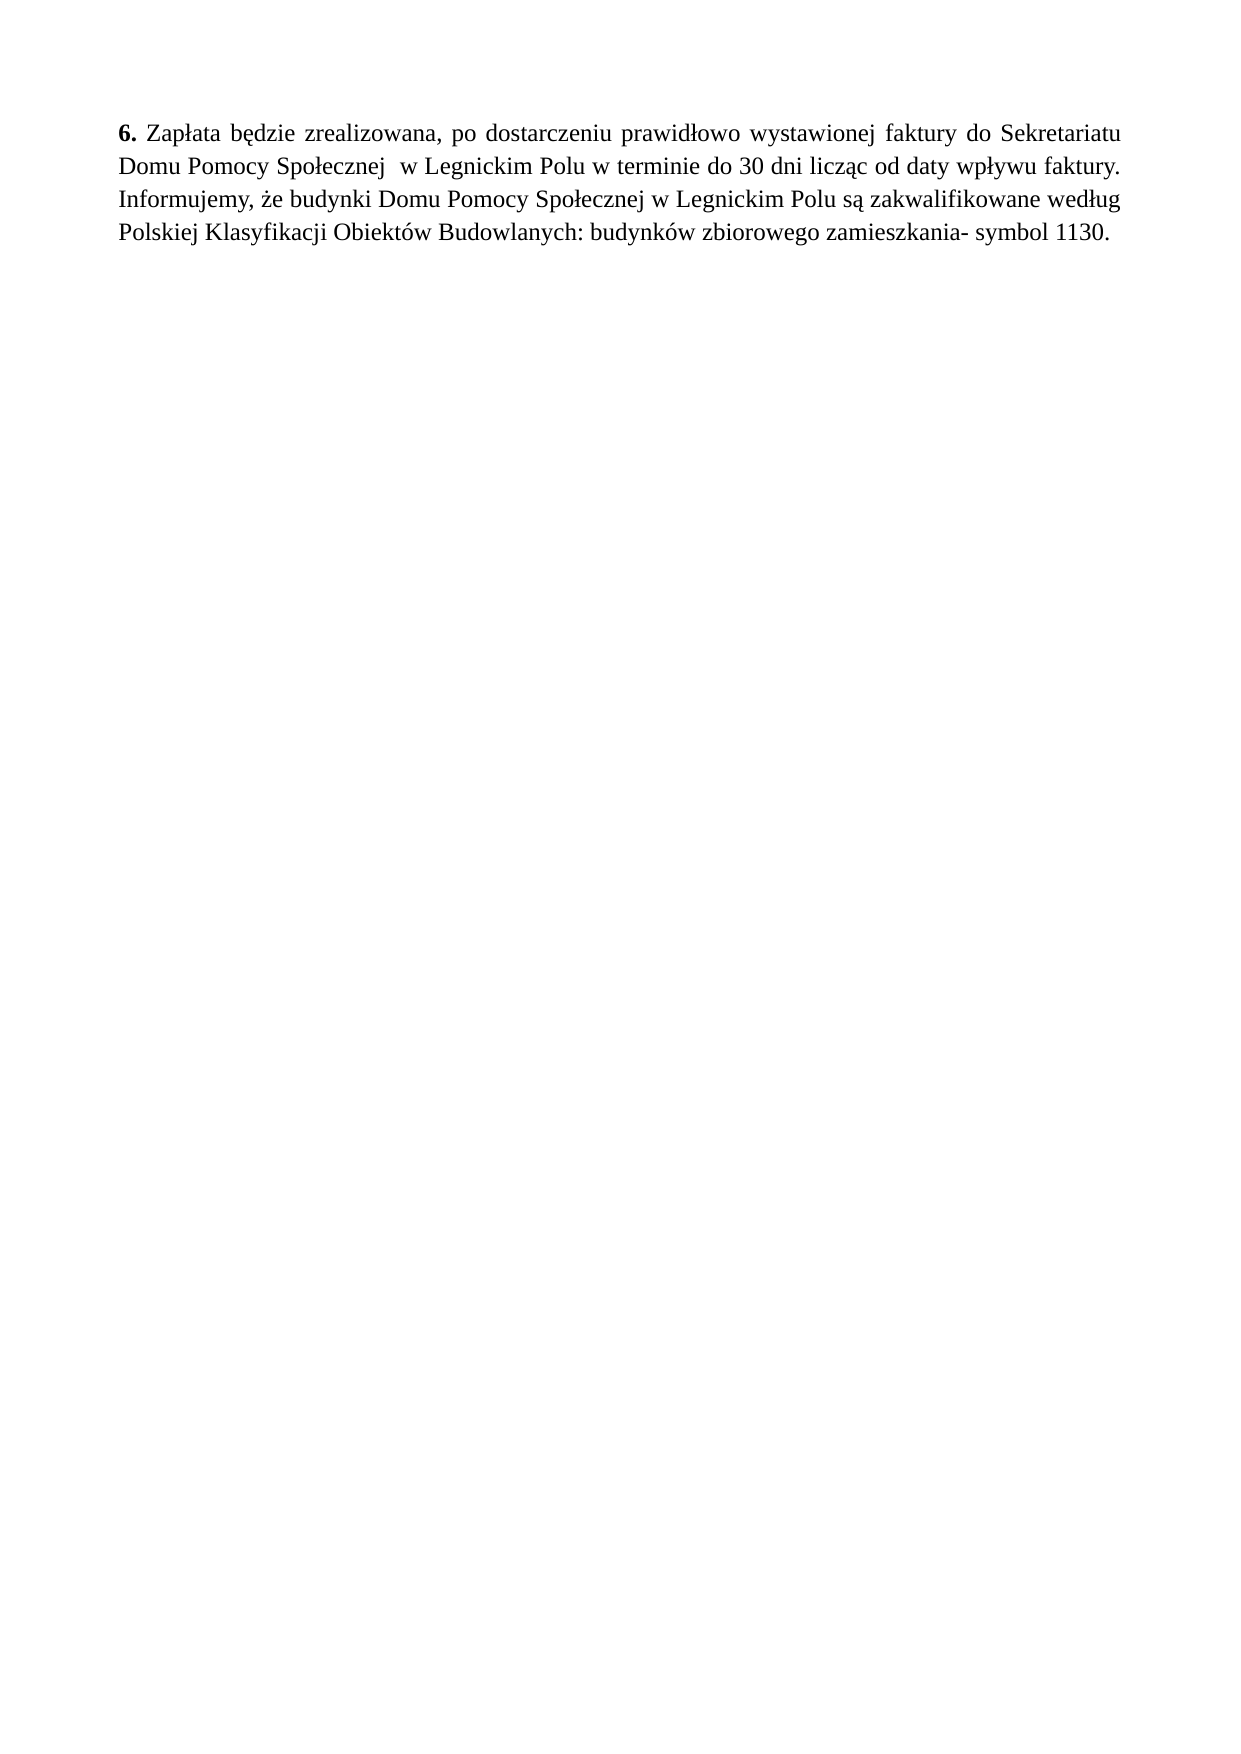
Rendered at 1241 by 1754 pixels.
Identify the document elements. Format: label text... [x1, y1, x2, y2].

text 6. Zapłata będzie zrealizowana, po dostarczeniu prawidłowo wystawionej faktury do Sekretariatu Domu Pomocy Społecznej w Legnickim Polu w terminie do 30 dni licząc od daty wpływu faktury. Informujemy, że budynki Domu Pomocy Społecznej w Legnickim Polu są zakwalifikowane według Polskiej Klasyfikacji Obiektów Budowlanych: budynków zbiorowego zamieszkania- symbol 1130. [118, 118, 1122, 246]
